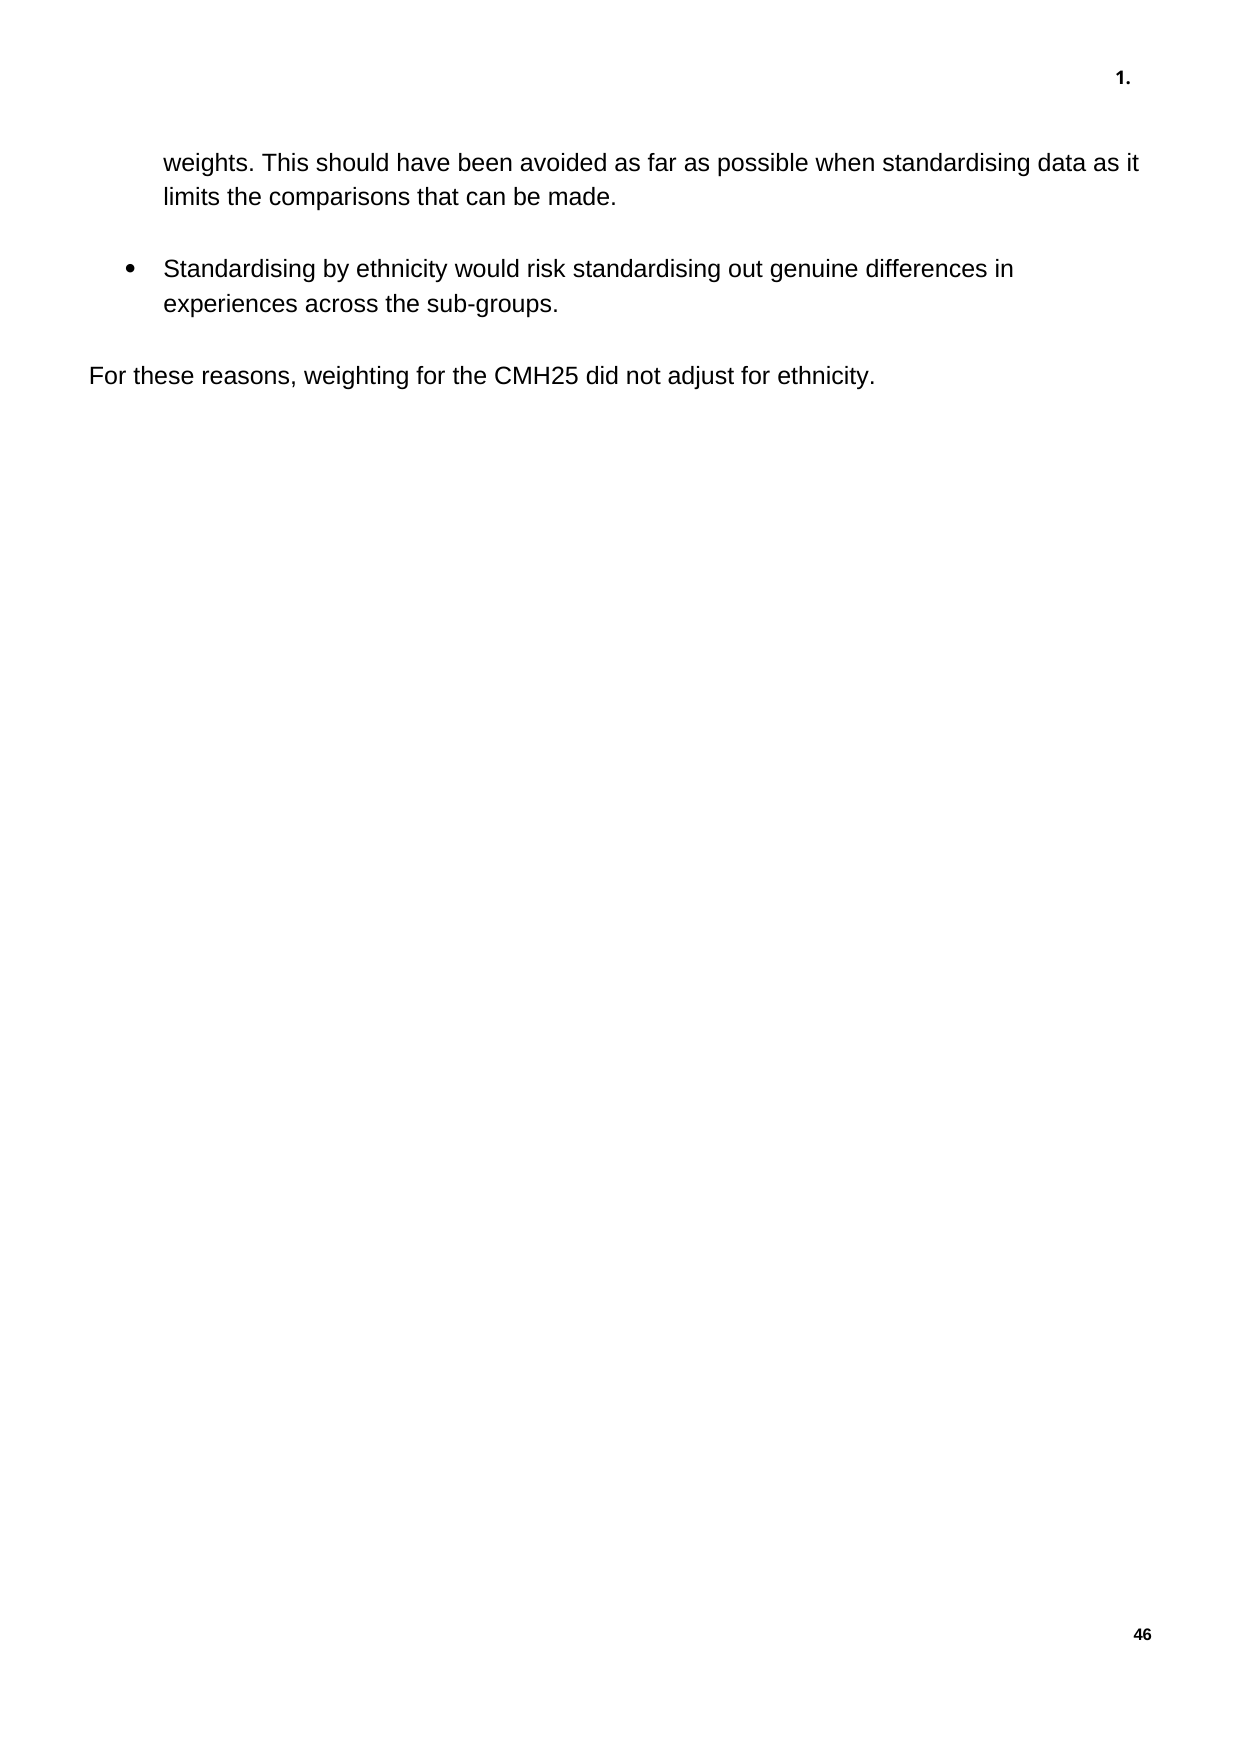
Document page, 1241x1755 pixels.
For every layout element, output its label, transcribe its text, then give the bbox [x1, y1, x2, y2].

list weights. This should have been avoided as far as possible when standardising data as it limits the comparisons that can be made. [126, 148, 1152, 211]
text For these reasons, weighting for the CMH25 did not adjust for ethnicity. [89, 361, 1152, 389]
list Standardising by ethnicity would risk standardising out genuine differences in experiences across the sub-groups. [126, 254, 1152, 317]
